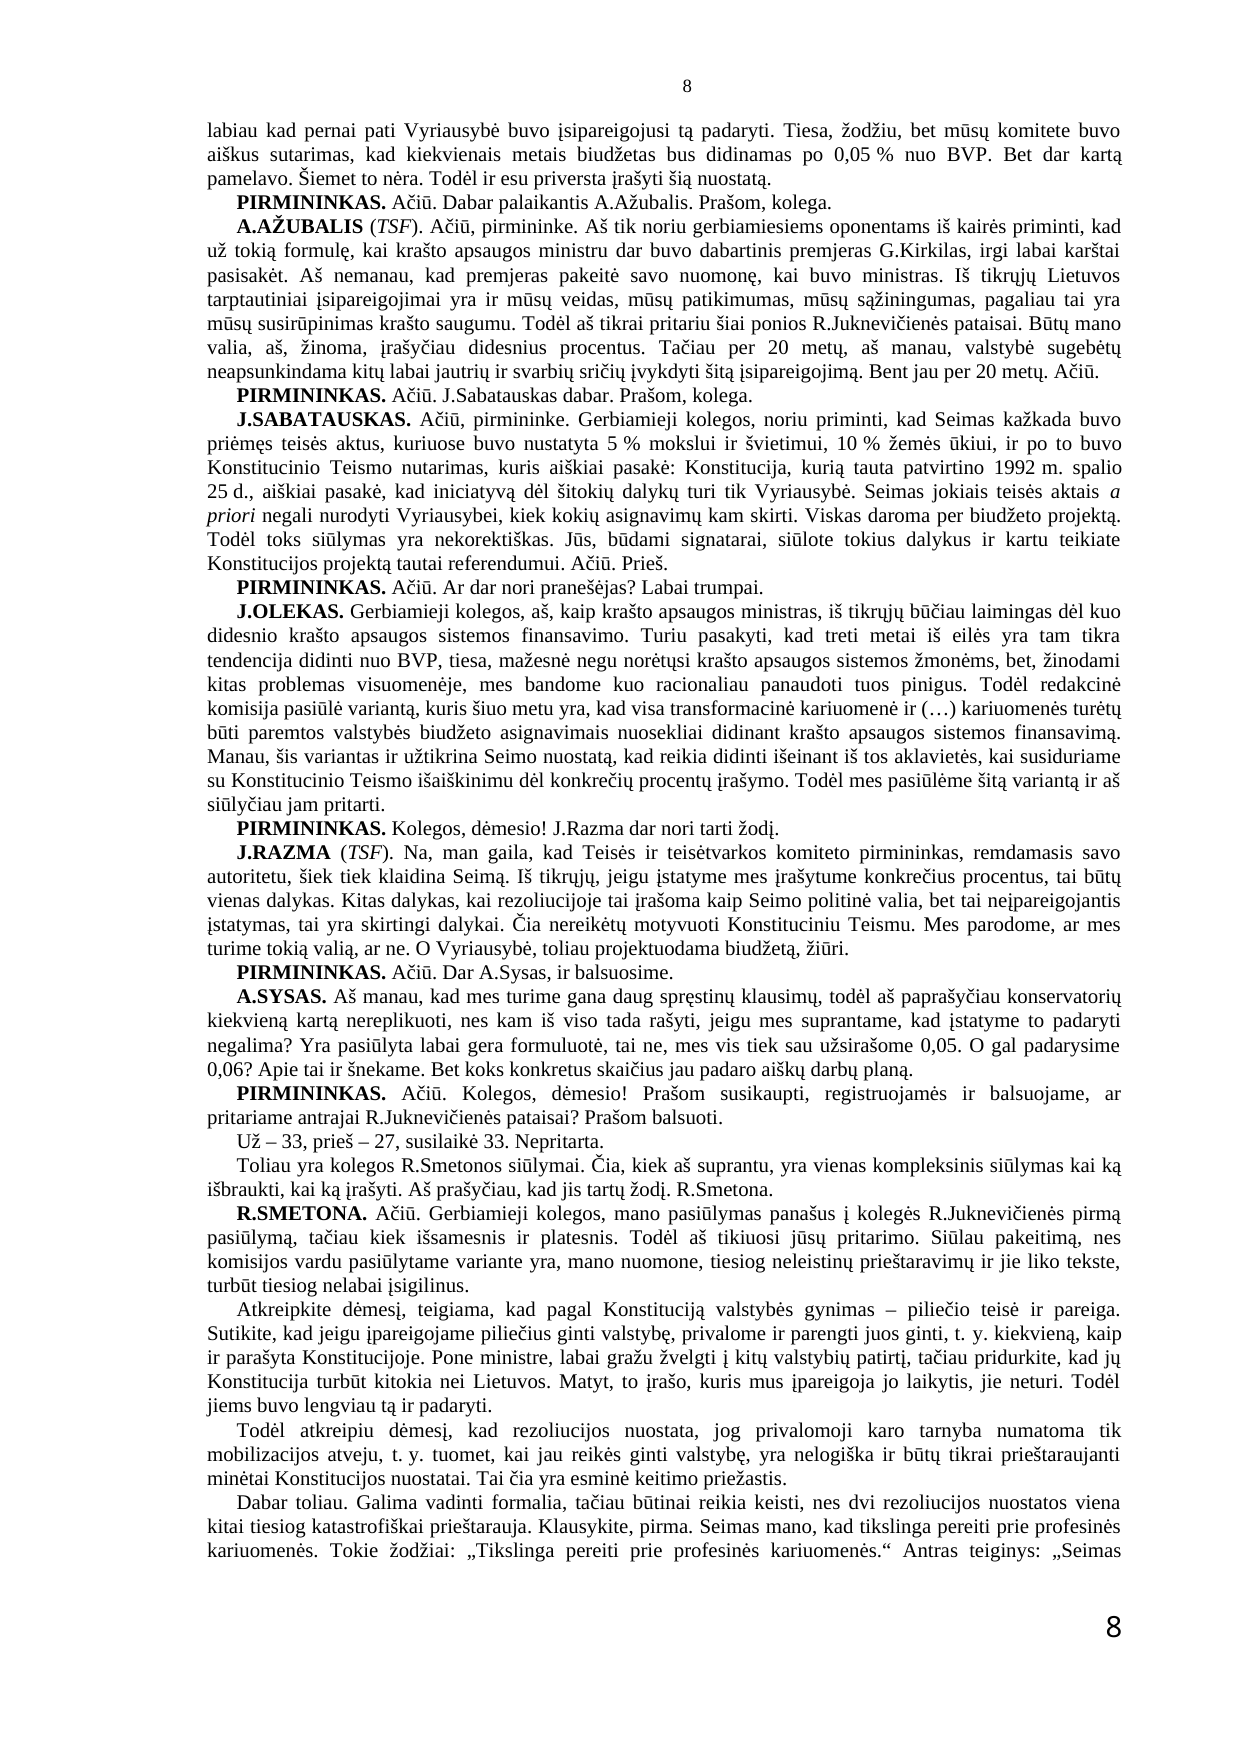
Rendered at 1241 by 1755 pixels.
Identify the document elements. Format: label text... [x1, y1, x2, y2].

text Todėl atkreipiu dėmesį, kad rezoliucijos nuostata, jog privalomoji karo tarnyba numatoma tik mobilizacijos atveju, t. y. tuomet, kai jau reikės ginti valstybę, yra nelogiška ir būtų tikrai prieštaraujanti minėtai Konstitucijos nuostatai. Tai čia yra esminė keitimo priežastis. [207, 1417, 1122, 1490]
text Dabar toliau. Galima vadinti formalia, tačiau būtinai reikia keisti, nes dvi rezoliucijos nuostatos viena kitai tiesiog katastrofiškai prieštarauja. Klausykite, pirma. Seimas mano, kad tikslinga pereiti prie profesinės kariuomenės. Tokie žodžiai: „Tikslinga pereiti prie profesinės kariuomenės.“ Antras teiginys: „Seimas [207, 1490, 1122, 1562]
text A.SYSAS. Aš manau, kad mes turime gana daug spręstinų klausimų, todėl aš paprašyčiau konservatorių kiekvieną kartą nereplikuoti, nes kam iš viso tada rašyti, jeigu mes suprantame, kad įstatyme to padaryti negalima? Yra pasiūlyta labai gera formuluotė, tai ne, mes vis tiek sau užsirašome 0,05. O gal padarysime 0,06? Apie tai ir šnekame. Bet koks konkretus skaičius jau padaro aiškų darbų planą. [207, 984, 1122, 1081]
text PIRMININKAS. Kolegos, dėmesio! J.Razma dar nori tarti žodį. [207, 816, 1122, 840]
text PIRMININKAS. Ačiū. Dar A.Sysas, ir balsuosime. [207, 960, 1122, 984]
text labiau kad pernai pati Vyriausybė buvo įsipareigojusi tą padaryti. Tiesa, žodžiu, bet mūsų komitete buvo aiškus sutarimas, kad kiekvienais metais biudžetas bus didinamas po 0,05 % nuo BVP. Bet dar kartą pamelavo. Šiemet to nėra. Todėl ir esu priversta įrašyti šią nuostatą. [207, 118, 1122, 190]
text J.RAZMA (TSF). Na, man gaila, kad Teisės ir teisėtvarkos komiteto pirmininkas, remdamasis savo autoritetu, šiek tiek klaidina Seimą. Iš tikrųjų, jeigu įstatyme mes įrašytume konkrečius procentus, tai būtų vienas dalykas. Kitas dalykas, kai rezoliucijoje tai įrašoma kaip Seimo politinė valia, bet tai neįpareigojantis įstatymas, tai yra skirtingi dalykai. Čia nereikėtų motyvuoti Konstituciniu Teismu. Mes parodome, ar mes turime tokią valią, ar ne. O Vyriausybė, toliau projektuodama biudžetą, žiūri. [207, 840, 1122, 960]
text Už – 33, prieš – 27, susilaikė 33. Nepritarta. [207, 1129, 1122, 1153]
text PIRMININKAS. Ačiū. Dabar palaikantis A.Ažubalis. Prašom, kolega. [207, 190, 1122, 214]
text R.SMETONA. Ačiū. Gerbiamieji kolegos, mano pasiūlymas panašus į kolegės R.Juknevičienės pirmą pasiūlymą, tačiau kiek išsamesnis ir platesnis. Todėl aš tikiuosi jūsų pritarimo. Siūlau pakeitimą, nes komisijos vardu pasiūlytame variante yra, mano nuomone, tiesiog neleistinų prieštaravimų ir jie liko tekste, turbūt tiesiog nelabai įsigilinus. [207, 1201, 1122, 1297]
text PIRMININKAS. Ačiū. Kolegos, dėmesio! Prašom susikaupti, registruojamės ir balsuojame, ar pritariame antrajai R.Juknevičienės pataisai? Prašom balsuoti. [207, 1081, 1122, 1129]
text J.SABATAUSKAS. Ačiū, pirmininke. Gerbiamieji kolegos, noriu priminti, kad Seimas kažkada buvo priėmęs teisės aktus, kuriuose buvo nustatyta 5 % mokslui ir švietimui, 10 % žemės ūkiui, ir po to buvo Konstitucinio Teismo nutarimas, kuris aiškiai pasakė: Konstitucija, kurią tauta patvirtino 1992 m. spalio 25 d., aiškiai pasakė, kad iniciatyvą dėl šitokių dalykų turi tik Vyriausybė. Seimas jokiais teisės aktais a priori negali nurodyti Vyriausybei, kiek kokių asignavimų kam skirti. Viskas daroma per biudžeto projektą. Todėl toks siūlymas yra nekorektiškas. Jūs, būdami signatarai, siūlote tokius dalykus ir kartu teikiate Konstitucijos projektą tautai referendumui. Ačiū. Prieš. [207, 407, 1122, 575]
text PIRMININKAS. Ačiū. Ar dar nori pranešėjas? Labai trumpai. [207, 575, 1122, 599]
text A.AŽUBALIS (TSF). Ačiū, pirmininke. Aš tik noriu gerbiamiesiems oponentams iš kairės priminti, kad už tokią formulę, kai krašto apsaugos ministru dar buvo dabartinis premjeras G.Kirkilas, irgi labai karštai pasisakėt. Aš nemanau, kad premjeras pakeitė savo nuomonę, kai buvo ministras. Iš tikrųjų Lietuvos tarptautiniai įsipareigojimai yra ir mūsų veidas, mūsų patikimumas, mūsų sąžiningumas, pagaliau tai yra mūsų susirūpinimas krašto saugumu. Todėl aš tikrai pritariu šiai ponios R.Juknevičienės pataisai. Būtų mano valia, aš, žinoma, įrašyčiau didesnius procentus. Tačiau per 20 metų, aš manau, valstybė sugebėtų neapsunkindama kitų labai jautrių ir svarbių sričių įvykdyti šitą įsipareigojimą. Bent jau per 20 metų. Ačiū. [207, 214, 1122, 383]
text PIRMININKAS. Ačiū. J.Sabatauskas dabar. Prašom, kolega. [207, 383, 1122, 407]
text Toliau yra kolegos R.Smetonos siūlymai. Čia, kiek aš suprantu, yra vienas kompleksinis siūlymas kai ką išbraukti, kai ką įrašyti. Aš prašyčiau, kad jis tartų žodį. R.Smetona. [207, 1153, 1122, 1201]
text Atkreipkite dėmesį, teigiama, kad pagal Konstituciją valstybės gynimas – piliečio teisė ir pareiga. Sutikite, kad jeigu įpareigojame piliečius ginti valstybę, privalome ir parengti juos ginti, t. y. kiekvieną, kaip ir parašyta Konstitucijoje. Pone ministre, labai gražu žvelgti į kitų valstybių patirtį, tačiau pridurkite, kad jų Konstitucija turbūt kitokia nei Lietuvos. Matyt, to įrašo, kuris mus įpareigoja jo laikytis, jie neturi. Todėl jiems buvo lengviau tą ir padaryti. [207, 1297, 1122, 1417]
text J.OLEKAS. Gerbiamieji kolegos, aš, kaip krašto apsaugos ministras, iš tikrųjų būčiau laimingas dėl kuo didesnio krašto apsaugos sistemos finansavimo. Turiu pasakyti, kad treti metai iš eilės yra tam tikra tendencija didinti nuo BVP, tiesa, mažesnė negu norėtųsi krašto apsaugos sistemos žmonėms, bet, žinodami kitas problemas visuomenėje, mes bandome kuo racionaliau panaudoti tuos pinigus. Todėl redakcinė komisija pasiūlė variantą, kuris šiuo metu yra, kad visa transformacinė kariuomenė ir (…) kariuomenės turėtų būti paremtos valstybės biudžeto asignavimais nuosekliai didinant krašto apsaugos sistemos finansavimą. Manau, šis variantas ir užtikrina Seimo nuostatą, kad reikia didinti išeinant iš tos aklavietės, kai susiduriame su Konstitucinio Teismo išaiškinimu dėl konkrečių procentų įrašymo. Todėl mes pasiūlėme šitą variantą ir aš siūlyčiau jam pritarti. [207, 599, 1122, 816]
